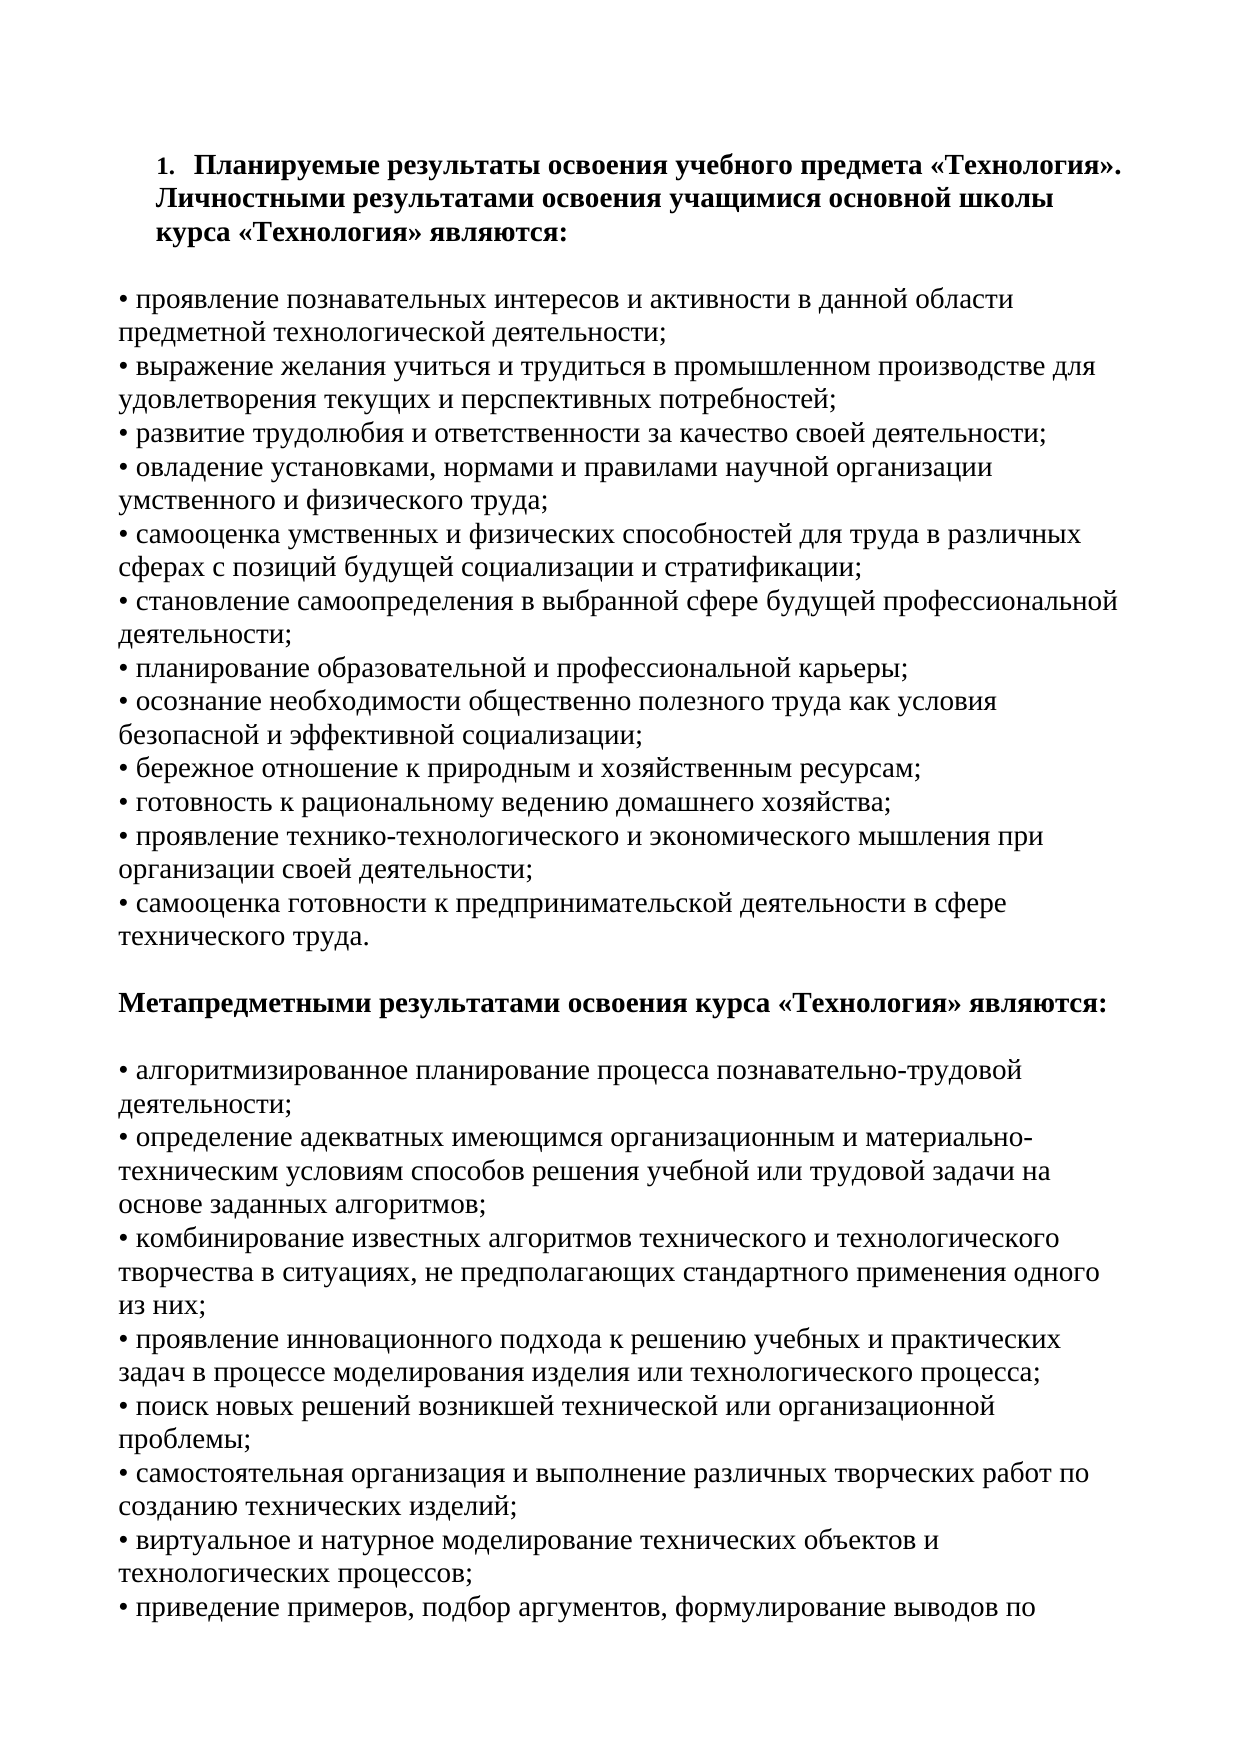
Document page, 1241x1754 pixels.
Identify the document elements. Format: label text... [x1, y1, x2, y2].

text Личностными результатами освоения учащимися основной школы курса «Технология» являются: [156, 180, 1122, 247]
text • проявление познавательных интересов и активности в данной области предметной технологической деятельности; • выражение желания учиться и трудиться в промышленном производстве для удовлетворения текущих и перспективных потребностей; • развитие трудолюбия и ответственности за качество своей деятельности; • овладение установками, нормами и правилами научной организации умственного и физического труда; • самооценка умственных и физических способностей для труда в различных сферах с позиций будущей социализации и стратификации; • становление самоопределения в выбранной сфере будущей профессиональной деятельности; • планирование образовательной и профессиональной карьеры; • осознание необходимости общественно полезного труда как условия безопасной и эффективной социализации; • бережное отношение к природным и хозяйственным ресурсам; • готовность к рациональному ведению домашнего хозяйства; • проявление технико-технологического и экономического мышления при организации своей деятельности; • самооценка готовности к предпринимательской деятельности в сфере технического труда. [118, 247, 1122, 952]
list Планируемые результаты освоения учебного предмета «Технология». [156, 147, 1122, 180]
text Метапредметными результатами освоения курса «Технология» являются: • алгоритмизированное планирование процесса познавательно-трудовой деятельности; • определение адекватных имеющимся организационным и материально-техническим условиям способов решения учебной или трудовой задачи на основе заданных алгоритмов; • комбинирование известных алгоритмов технического и технологического творчества в ситуациях, не предполагающих стандартного применения одного из них; • проявление инновационного подхода к решению учебных и практических задач в процессе моделирования изделия или технологического процесса; • поиск новых решений возникшей технической или организационной проблемы; • самостоятельная организация и выполнение различных творческих работ по созданию технических изделий; • виртуальное и натурное моделирование технических объектов и технологических процессов; • приведение примеров, подбор аргументов, формулирование выводов по [118, 952, 1122, 1623]
